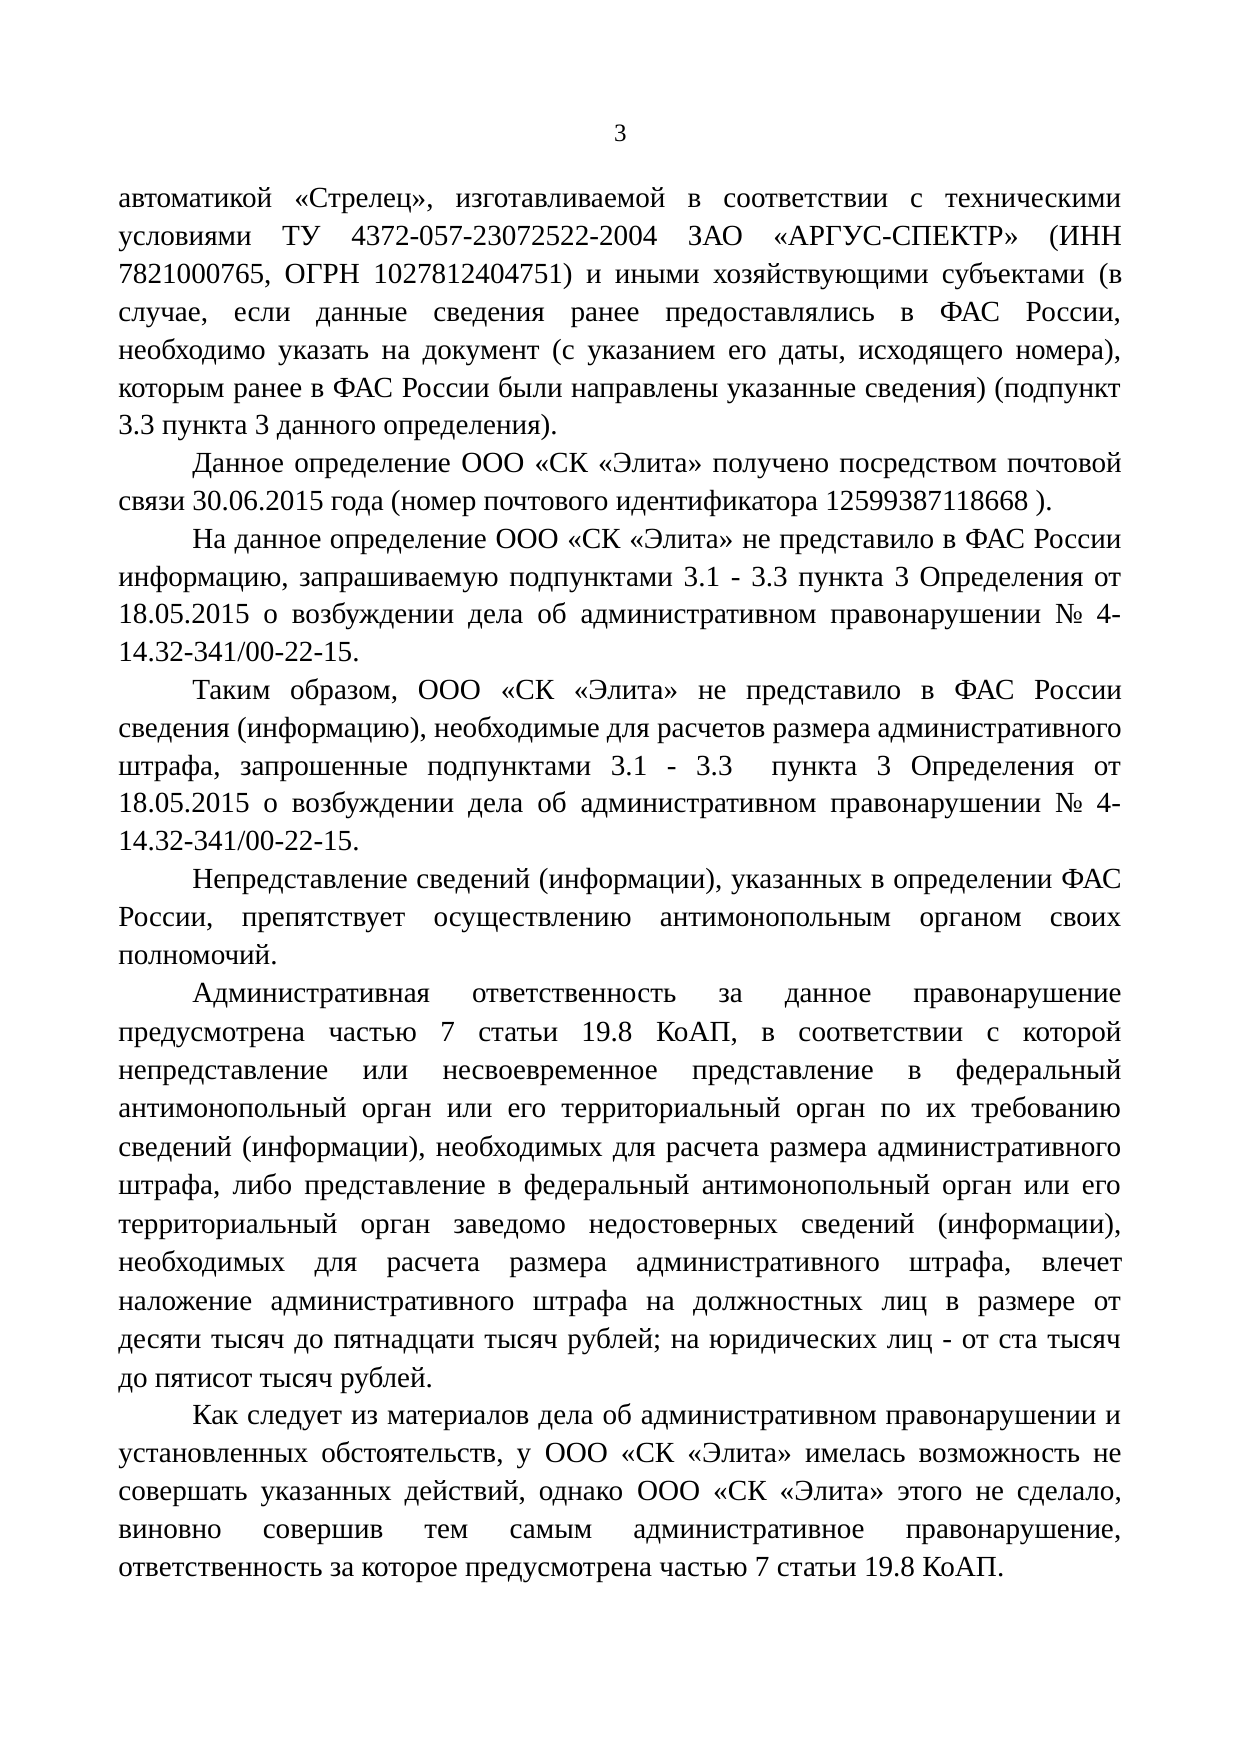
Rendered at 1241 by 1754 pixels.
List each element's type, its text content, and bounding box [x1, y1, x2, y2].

text Административная ответственность за данное правонарушение предусмотрена частью 7 статьи 19.8 КоАП, в соответствии с которой непредставление или несвоевременное представление в федеральный антимонопольный орган или его территориальный орган по их требованию сведений (информации), необходимых для расчета размера административного штрафа, либо представление в федеральный антимонопольный орган или его территориальный орган заведомо недостоверных сведений (информации), необходимых для расчета размера административного штрафа, влечет наложение административного штрафа на должностных лиц в размере от десяти тысяч до пятнадцати тысяч рублей; на юридических лиц - от ста тысяч до пятисот тысяч рублей. [118, 970, 1122, 1393]
list автоматикой «Стрелец», изготавливаемой в соответствии с техническими условиями ТУ 4372-057-23072522-2004 ЗАО «АРГУС-СПЕКТР» (ИНН 7821000765, ОГРН 1027812404751) и иными хозяйствующими субъектами (в случае, если данные сведения ранее предоставлялись в ФАС России, необходимо указать на документ (с указанием его даты, исходящего номера), которым ранее в ФАС России были направлены указанные сведения) (подпункт 3.3 пункта 3 данного определения). [118, 176, 1122, 441]
text Таким образом, ООО «СК «Элита» не представило в ФАС России сведения (информацию), необходимые для расчетов размера административного штрафа, запрошенные подпунктами 3.1 - 3.3 пункта 3 Определения от 18.05.2015 о возбуждении дела об административном правонарушении № 4-14.32-341/00-22-15. [118, 668, 1122, 857]
text Непредставление сведений (информации), указанных в определении ФАС России, препятствует осуществлению антимонопольным органом своих полномочий. [118, 857, 1122, 970]
text Данное определение ООО «СК «Элита» получено посредством почтовой связи 30.06.2015 года (номер почтового идентификатора 12599387118668 ). [118, 441, 1122, 517]
text На данное определение ООО «СК «Элита» не представило в ФАС России информацию, запрашиваемую подпунктами 3.1 - 3.3 пункта 3 Определения от 18.05.2015 о возбуждении дела об административном правонарушении № 4-14.32-341/00-22-15. [118, 517, 1122, 668]
text Как следует из материалов дела об административном правонарушении и установленных обстоятельств, у ООО «СК «Элита» имелась возможность не совершать указанных действий, однако ООО «СК «Элита» этого не сделало, виновно совершив тем самым административное правонарушение, ответственность за которое предусмотрена частью 7 статьи 19.8 КоАП. [118, 1393, 1122, 1582]
